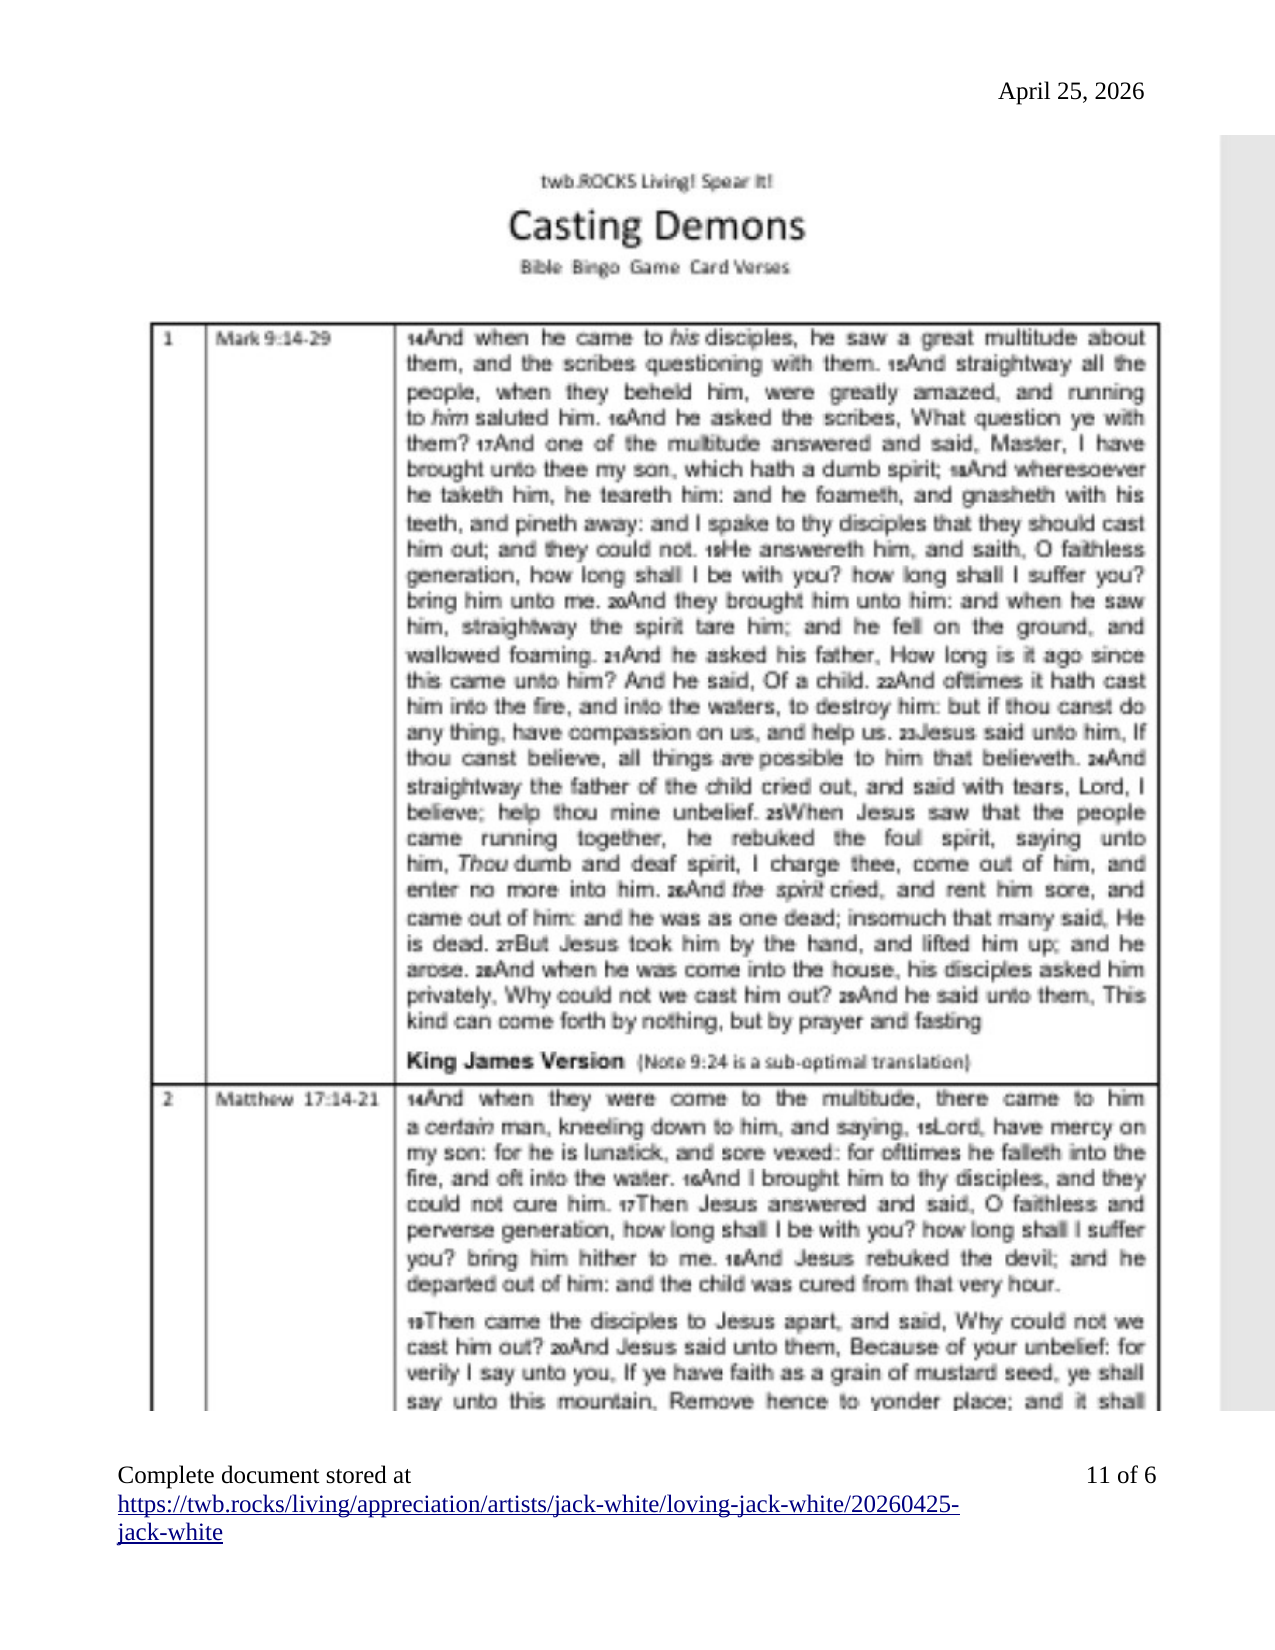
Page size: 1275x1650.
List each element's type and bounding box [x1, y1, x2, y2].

picture [94, 135, 1275, 1411]
